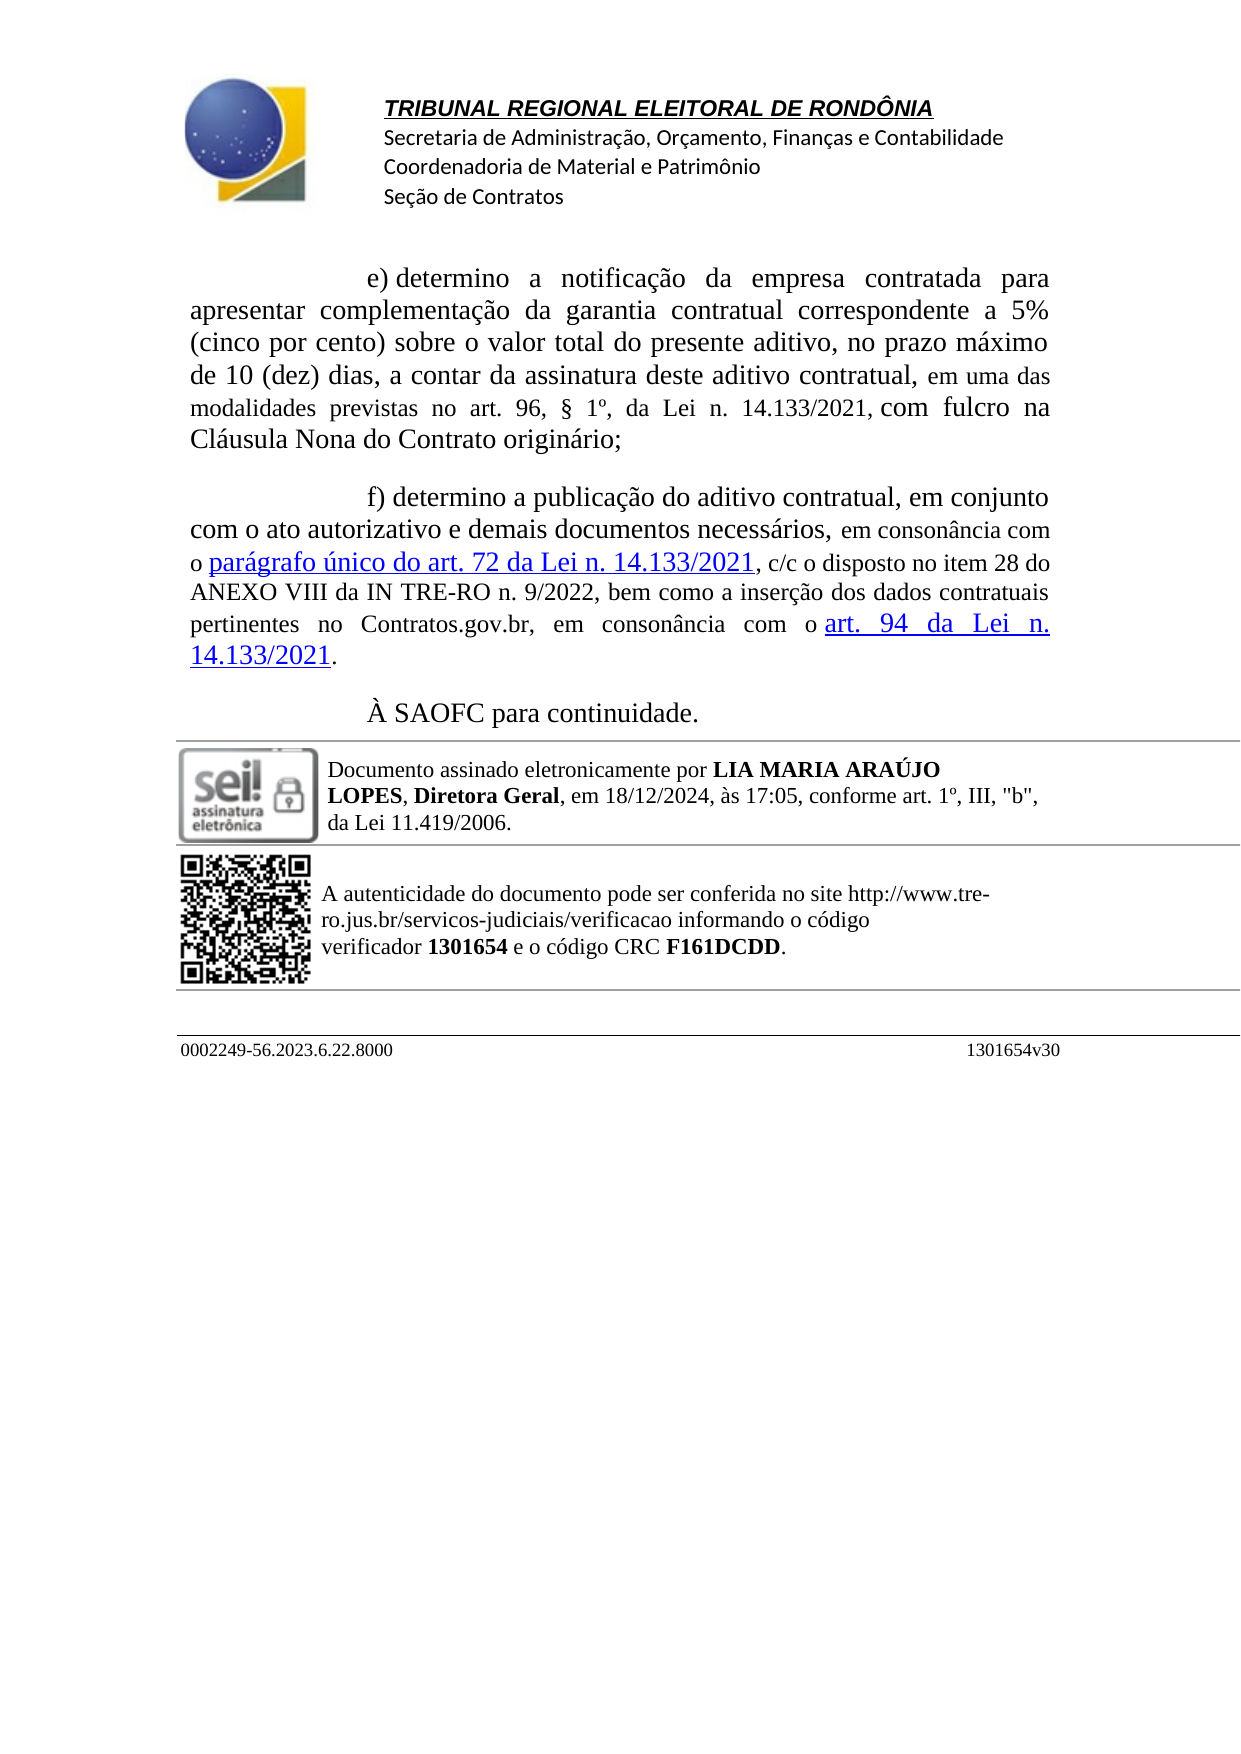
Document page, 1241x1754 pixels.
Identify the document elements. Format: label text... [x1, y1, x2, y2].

text e) determino a notificação da empresa contratada para apresentar complementação da garantia contratual correspondente a 5% (cinco por cento) sobre o valor total do presente aditivo, no prazo máximo de 10 (dez) dias, a contar da assinatura deste aditivo contratual, em uma das modalidades previstas no art. 96, § 1º, da Lei n. 14.133/2021, com fulcro na Cláusula Nona do Contrato originário; [190, 261, 1051, 455]
text À SAOFC para continuidade. [190, 696, 1051, 728]
table_header A autenticidade do documento pode ser conferida no site http://www.tre-ro.jus.br/servicos-judiciais/verificacao informando o código verificador 1301654 e o código CRC F161DCDD. [319, 851, 1063, 988]
text f) determino a publicação do aditivo contratual, em conjunto com o ato autorizativo e demais documentos necessários, em consonância com o parágrafo único do art. 72 da Lei n. 14.133/2021, c/c o disposto no item 28 do ANEXO VIII da IN TRE-RO n. 9/2022, bem como a inserção dos dados contratuais pertinentes no Contratos.gov.br, em consonância com o art. 94 da Lei n. 14.133/2021. [190, 480, 1051, 671]
table_header [177, 851, 319, 988]
table_header 1301654v30 [620, 1036, 1063, 1063]
table_header 0002249-56.2023.6.22.8000 [177, 1036, 620, 1063]
table_header [177, 747, 326, 844]
table_header Documento assinado eletronicamente por LIA MARIA ARAÚJO LOPES, Diretora Geral, em 18/12/2024, às 17:05, conforme art. 1º, III, "b", da Lei 11.419/2006. [326, 747, 1063, 844]
